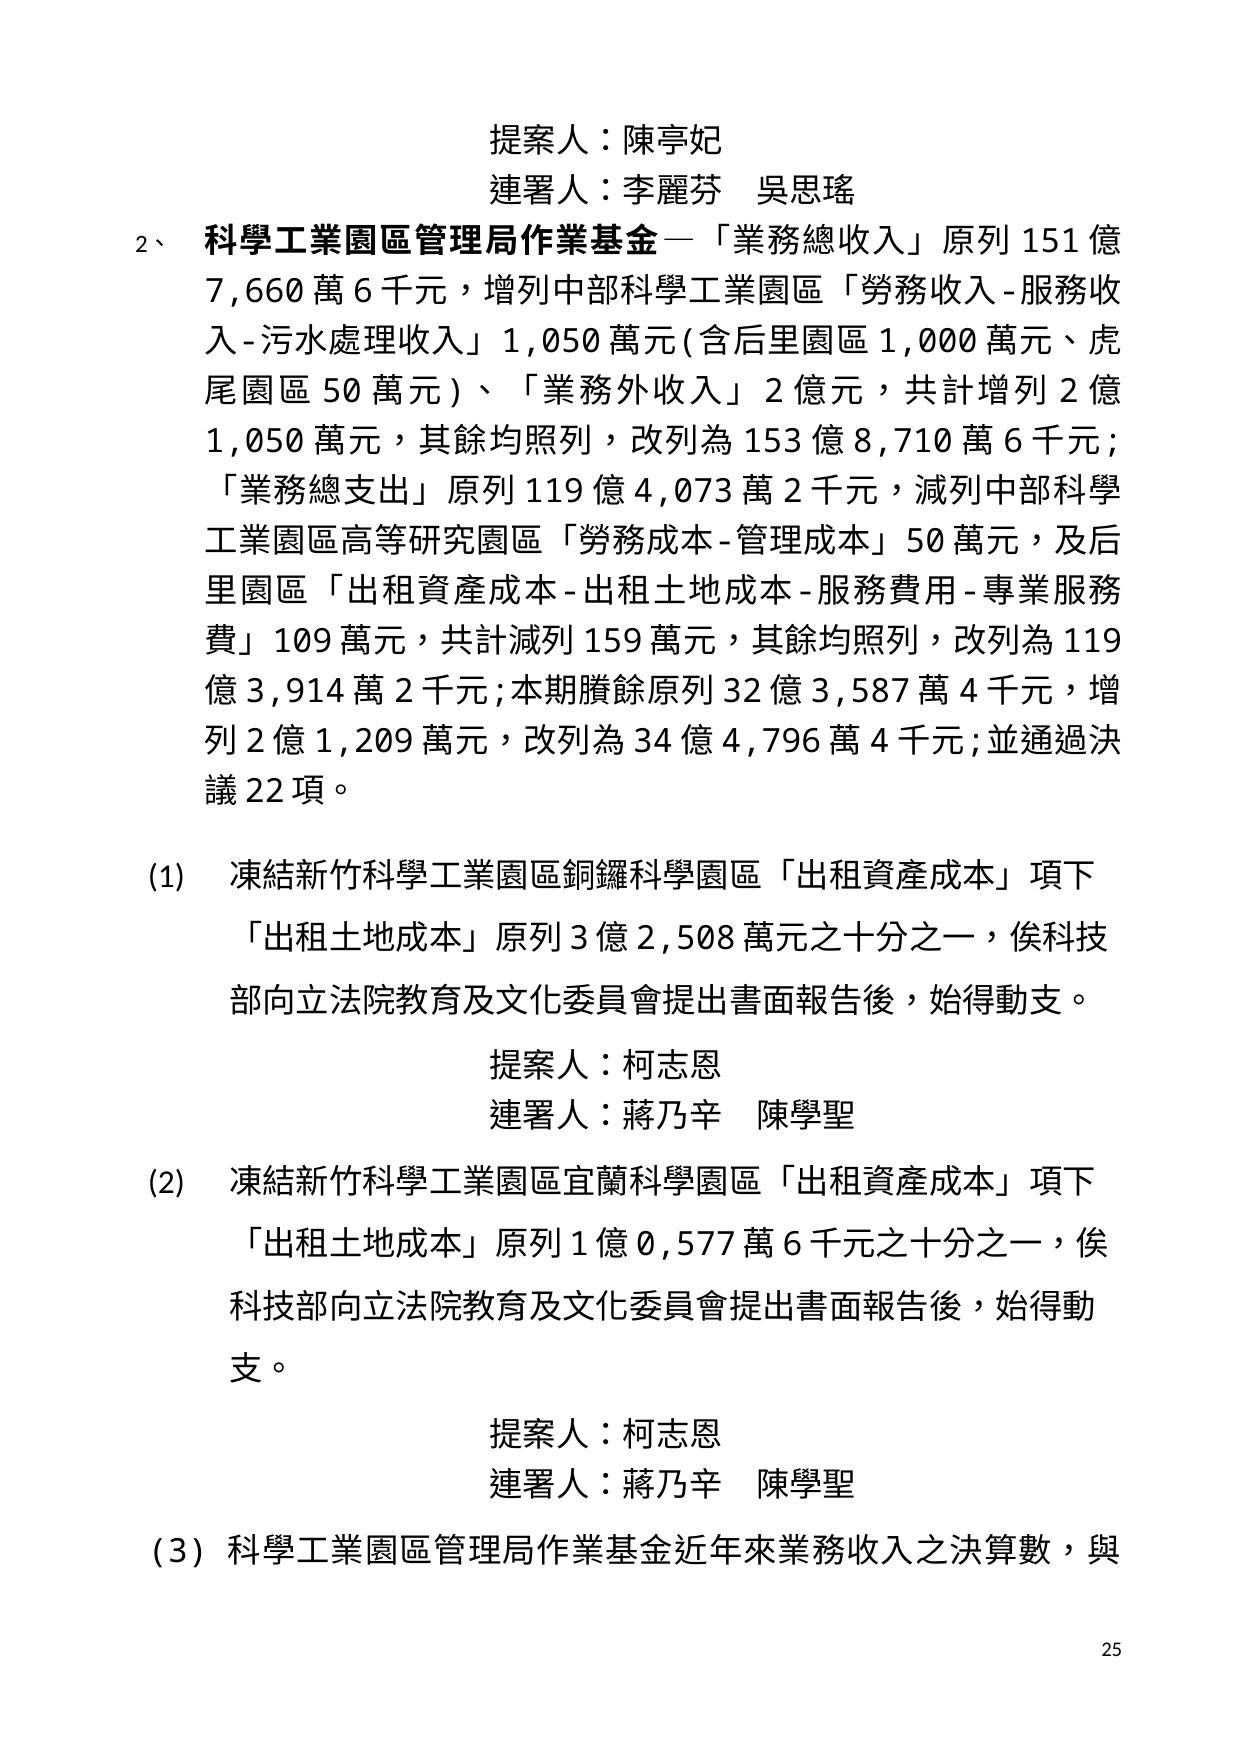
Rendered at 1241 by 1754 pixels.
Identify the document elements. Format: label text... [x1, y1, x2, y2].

text 提案人：柯志恩 [229, 1406, 1122, 1456]
text 連署人：李麗芬 吳思瑤 [229, 162, 1122, 212]
text 連署人：蔣乃辛 陳學聖 [229, 1456, 1122, 1506]
list 科學工業園區管理局作業基金—「業務總收入」原列151億7,660萬6千元，增列中部科學工業園區「勞務收入-服務收入-污水處理收入」1,050萬元(含后里園區1,000萬元、虎尾園區50萬元)、「業務外收入」2億元，共計增列2億1,050萬元，其餘均照列，改列為153億8,710萬6千元;「業務總支出」原列119億4,073萬2千元，減列中部科學工業園區高等研究園區「勞務成本-管理成本」50萬元，及后里園區「出租資產成本-出租土地成本-服務費用-專業服務費」109萬元，共計減列159萬元，其餘均照列，改列為119億3,914萬2千元;本期賸餘原列32億3,587萬4千元，增列2億1,209萬元，改列為34億4,796萬4千元;並通過決議22項。 [135, 212, 1122, 812]
text 提案人：陳亭妃 [229, 112, 1122, 162]
list 凍結新竹科學工業園區銅鑼科學園區「出租資產成本」項下「出租土地成本」原列3億2,508萬元之十分之一，俟科技部向立法院教育及文化委員會提出書面報告後，始得動支。 [148, 831, 1122, 1018]
text 提案人：柯志恩 [229, 1037, 1122, 1087]
text 連署人：蔣乃辛 陳學聖 [229, 1087, 1122, 1137]
list 科學工業園區管理局作業基金近年來業務收入之決算數，與 [148, 1506, 1122, 1568]
list 凍結新竹科學工業園區宜蘭科學園區「出租資產成本」項下「出租土地成本」原列1億0,577萬6千元之十分之一，俟科技部向立法院教育及文化委員會提出書面報告後，始得動支。 [148, 1137, 1122, 1387]
